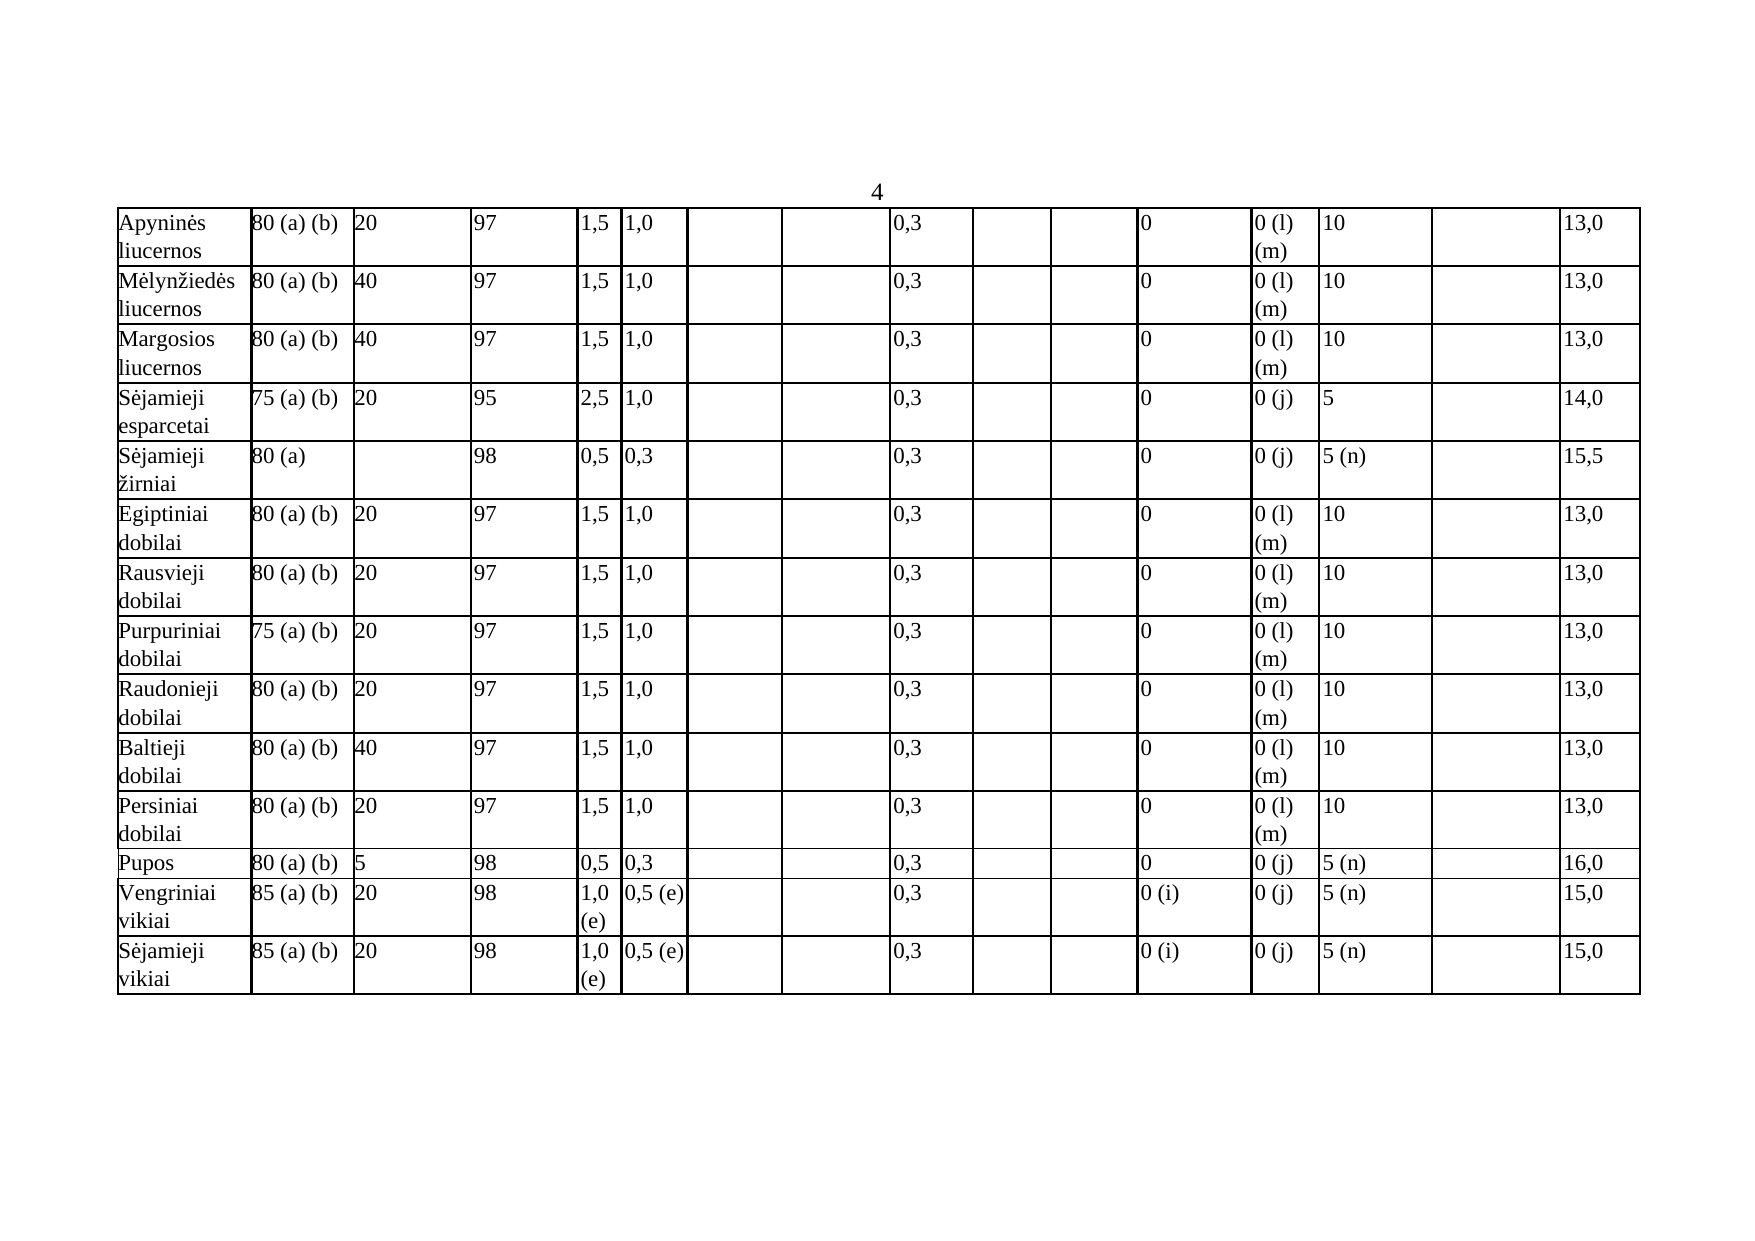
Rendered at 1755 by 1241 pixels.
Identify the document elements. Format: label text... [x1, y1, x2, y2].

table_cell 0,5 [579, 442, 620, 498]
table_cell [1433, 879, 1559, 935]
table_cell [783, 384, 889, 440]
table_cell [1433, 267, 1559, 323]
table_cell 1,5 [579, 792, 620, 848]
table_cell [974, 734, 1050, 790]
table_cell 97 [472, 325, 576, 382]
table_cell [689, 384, 781, 440]
table_cell 0,3 [891, 384, 972, 440]
table_cell 1,0 [623, 734, 686, 790]
table_cell [1052, 267, 1136, 323]
table_cell 1,0 [623, 675, 686, 732]
table_cell [689, 734, 781, 790]
table_cell [974, 209, 1050, 265]
table_cell 1,5 [579, 675, 620, 732]
table_cell [783, 500, 889, 557]
table_cell 0,3 [891, 734, 972, 790]
table_cell 40 [355, 325, 470, 382]
table_cell Rausvieji dobilai [119, 559, 250, 615]
table_cell 0 [1139, 734, 1250, 790]
table_cell Vengriniai vikiai [119, 879, 250, 935]
table_cell [1433, 325, 1559, 382]
table_cell Sėjamieji žirniai [119, 442, 250, 498]
table_cell 98 [472, 937, 576, 993]
table_cell 1,5 [579, 734, 620, 790]
table_cell 20 [355, 879, 470, 935]
table_cell 13,0 [1561, 209, 1639, 265]
table_cell 1,5 [579, 325, 620, 382]
table_cell [1052, 937, 1136, 993]
table_cell 1,0 (e) [579, 937, 620, 993]
table_cell 5 (n) [1320, 937, 1431, 993]
table_cell 15,0 [1561, 879, 1639, 935]
table_cell [689, 267, 781, 323]
table_cell [974, 559, 1050, 615]
table_cell [1433, 442, 1559, 498]
table_cell [783, 879, 889, 935]
table_cell 15,5 [1561, 442, 1639, 498]
table_cell 16,0 [1561, 849, 1639, 877]
table_cell 97 [472, 617, 576, 673]
table_cell [974, 675, 1050, 732]
table_cell [1052, 209, 1136, 265]
table_cell 0,3 [891, 209, 972, 265]
table_cell [783, 209, 889, 265]
table_cell Mėlynžiedės liucernos [119, 267, 250, 323]
table_cell 5 (n) [1320, 879, 1431, 935]
table_cell [689, 442, 781, 498]
table_cell [974, 792, 1050, 848]
table_cell 10 [1320, 325, 1431, 382]
table_cell 1,0 [623, 792, 686, 848]
table_cell 0 [1139, 559, 1250, 615]
table_cell 80 (a) (b) [253, 792, 353, 848]
table_cell [689, 617, 781, 673]
table_cell 0,3 [891, 792, 972, 848]
table_cell 0 [1139, 442, 1250, 498]
table_cell 1,0 [623, 325, 686, 382]
table_cell 13,0 [1561, 734, 1639, 790]
table_cell 1,5 [579, 617, 620, 673]
table_cell 97 [472, 675, 576, 732]
table_cell 0,3 [891, 937, 972, 993]
table_cell [689, 325, 781, 382]
table_cell 75 (a) (b) [253, 617, 353, 673]
table_cell [783, 617, 889, 673]
table_cell 0 (j) [1253, 879, 1318, 935]
table_cell [689, 879, 781, 935]
table_cell 0,3 [891, 442, 972, 498]
table_cell 85 (a) (b) [253, 879, 353, 935]
table_cell 0 (l) (m) [1253, 675, 1318, 732]
table_cell [783, 675, 889, 732]
table_cell 0 [1139, 849, 1250, 877]
table_cell 0,5 [579, 849, 620, 877]
table_cell 10 [1320, 675, 1431, 732]
table_cell 0,3 [891, 267, 972, 323]
table_cell Persiniai dobilai [119, 792, 250, 848]
table_cell [783, 325, 889, 382]
table_cell 97 [472, 734, 576, 790]
table_cell 20 [355, 559, 470, 615]
table_cell 10 [1320, 559, 1431, 615]
table_cell 0 [1139, 500, 1250, 557]
table_cell 98 [472, 849, 576, 877]
table_cell [689, 500, 781, 557]
table_cell 0,5 (e) [623, 937, 686, 993]
table_cell Apyninės liucernos [119, 209, 250, 265]
table_cell 0,3 [623, 442, 686, 498]
table_cell 0 (l) (m) [1253, 500, 1318, 557]
table_cell 13,0 [1561, 500, 1639, 557]
table_cell 20 [355, 675, 470, 732]
table_cell 1,0 [623, 384, 686, 440]
table_cell 80 (a) (b) [253, 734, 353, 790]
table_cell [1052, 879, 1136, 935]
table_cell [1433, 792, 1559, 848]
table_cell [689, 849, 781, 877]
table_cell 5 (n) [1320, 442, 1431, 498]
table_cell 80 (a) (b) [253, 500, 353, 557]
table_cell 97 [472, 209, 576, 265]
table_cell 0 [1139, 617, 1250, 673]
table_cell 80 (a) (b) [253, 849, 353, 877]
table_cell Egiptiniai dobilai [119, 500, 250, 557]
table_cell [1052, 500, 1136, 557]
table_cell 13,0 [1561, 325, 1639, 382]
table_cell [689, 937, 781, 993]
table_cell 40 [355, 267, 470, 323]
table_cell 0,3 [891, 500, 972, 557]
table_cell 1,0 [623, 209, 686, 265]
table_cell 98 [472, 442, 576, 498]
table_cell 13,0 [1561, 267, 1639, 323]
table_cell Sėjamieji vikiai [119, 937, 250, 993]
table_cell 0,3 [891, 879, 972, 935]
table_cell [1052, 675, 1136, 732]
table_cell 14,0 [1561, 384, 1639, 440]
table_cell [1052, 442, 1136, 498]
table_cell 10 [1320, 792, 1431, 848]
table_cell 0 (l) (m) [1253, 325, 1318, 382]
table_cell 20 [355, 617, 470, 673]
table_cell [974, 384, 1050, 440]
table_cell 10 [1320, 734, 1431, 790]
table_cell 98 [472, 879, 576, 935]
table_cell [689, 675, 781, 732]
table_cell 80 (a) (b) [253, 675, 353, 732]
table_cell [974, 500, 1050, 557]
table_cell [974, 849, 1050, 877]
table_cell 80 (a) (b) [253, 559, 353, 615]
table_cell [1052, 384, 1136, 440]
table_cell [974, 442, 1050, 498]
table_cell 1,0 [623, 500, 686, 557]
table_cell 1,0 (e) [579, 879, 620, 935]
table_cell Raudonieji dobilai [119, 675, 250, 732]
table_cell 13,0 [1561, 559, 1639, 615]
table_cell 2,5 [579, 384, 620, 440]
table_cell [1433, 734, 1559, 790]
table_cell [1052, 559, 1136, 615]
table_cell 80 (a) (b) [253, 325, 353, 382]
table_cell 1,5 [579, 209, 620, 265]
table_cell [1433, 617, 1559, 673]
table_cell 5 (n) [1320, 849, 1431, 877]
table_cell 15,0 [1561, 937, 1639, 993]
table_cell 97 [472, 792, 576, 848]
table_cell [1433, 937, 1559, 993]
table_cell 20 [355, 937, 470, 993]
table_cell 1,0 [623, 267, 686, 323]
table_cell 0 [1139, 792, 1250, 848]
table_cell 0 [1139, 384, 1250, 440]
table_cell 10 [1320, 500, 1431, 557]
table_cell 0 (l) (m) [1253, 734, 1318, 790]
table_cell 80 (a) (b) [253, 267, 353, 323]
table_cell Margosios liucernos [119, 325, 250, 382]
table_cell 0 (i) [1139, 879, 1250, 935]
table_cell 1,0 [623, 559, 686, 615]
table_cell [1433, 559, 1559, 615]
table_cell [1433, 675, 1559, 732]
table_cell [974, 937, 1050, 993]
table_cell 80 (a) (b) [253, 209, 353, 265]
table_cell [1052, 617, 1136, 673]
table_cell 20 [355, 209, 470, 265]
table_cell Pupos [119, 849, 250, 877]
table_cell 0 (j) [1253, 937, 1318, 993]
table_cell 97 [472, 559, 576, 615]
table_cell [1433, 384, 1559, 440]
table_cell 0,5 (e) [623, 879, 686, 935]
table_cell Purpuriniai dobilai [119, 617, 250, 673]
table_cell [783, 734, 889, 790]
table_cell [355, 442, 470, 498]
table_cell 75 (a) (b) [253, 384, 353, 440]
table_cell [974, 325, 1050, 382]
table_cell [974, 879, 1050, 935]
table_cell 85 (a) (b) [253, 937, 353, 993]
table_cell 20 [355, 500, 470, 557]
table_cell 5 [1320, 384, 1431, 440]
table_cell 0 (j) [1253, 442, 1318, 498]
table_cell [783, 792, 889, 848]
table_cell 0 (l) (m) [1253, 209, 1318, 265]
table_cell 0,3 [891, 675, 972, 732]
table_cell 5 [355, 849, 470, 877]
table_cell 0,3 [891, 559, 972, 615]
table_cell 0,3 [623, 849, 686, 877]
table_cell [783, 442, 889, 498]
table_cell 20 [355, 384, 470, 440]
table_cell [783, 267, 889, 323]
table_cell 40 [355, 734, 470, 790]
table_cell 20 [355, 792, 470, 848]
table_cell 1,0 [623, 617, 686, 673]
table_cell [689, 559, 781, 615]
table_cell 80 (a) [253, 442, 353, 498]
table_cell 10 [1320, 209, 1431, 265]
table_cell 0 [1139, 267, 1250, 323]
table_cell 0 (l) (m) [1253, 267, 1318, 323]
table_cell 0 (j) [1253, 384, 1318, 440]
table_cell 1,5 [579, 559, 620, 615]
table_cell 13,0 [1561, 792, 1639, 848]
table_cell 0 [1139, 325, 1250, 382]
table_cell 13,0 [1561, 617, 1639, 673]
table_cell [1052, 734, 1136, 790]
table_cell [1052, 849, 1136, 877]
table_cell 97 [472, 267, 576, 323]
table_cell [974, 267, 1050, 323]
table_cell Sėjamieji esparcetai [119, 384, 250, 440]
table_cell 0 [1139, 675, 1250, 732]
table_cell 95 [472, 384, 576, 440]
table_cell 13,0 [1561, 675, 1639, 732]
table_cell 0,3 [891, 849, 972, 877]
table_cell [974, 617, 1050, 673]
table_cell Baltieji dobilai [119, 734, 250, 790]
table_cell [1052, 792, 1136, 848]
table_cell 0 (l) (m) [1253, 792, 1318, 848]
table_cell 0 (l) (m) [1253, 617, 1318, 673]
table_cell [689, 792, 781, 848]
table_cell 1,5 [579, 267, 620, 323]
table_cell 0,3 [891, 325, 972, 382]
table_cell [1433, 209, 1559, 265]
table_cell [783, 559, 889, 615]
table_cell 0,3 [891, 617, 972, 673]
table_cell 0 (l) (m) [1253, 559, 1318, 615]
table_cell 0 (j) [1253, 849, 1318, 877]
table_cell 97 [472, 500, 576, 557]
table_cell 1,5 [579, 500, 620, 557]
table_cell [783, 937, 889, 993]
table_cell [1052, 325, 1136, 382]
table_cell 0 (i) [1139, 937, 1250, 993]
table_cell [689, 209, 781, 265]
table_cell 10 [1320, 267, 1431, 323]
table_cell [783, 849, 889, 877]
table_cell 0 [1139, 209, 1250, 265]
table_cell [1433, 849, 1559, 877]
table_cell [1433, 500, 1559, 557]
table_cell 10 [1320, 617, 1431, 673]
